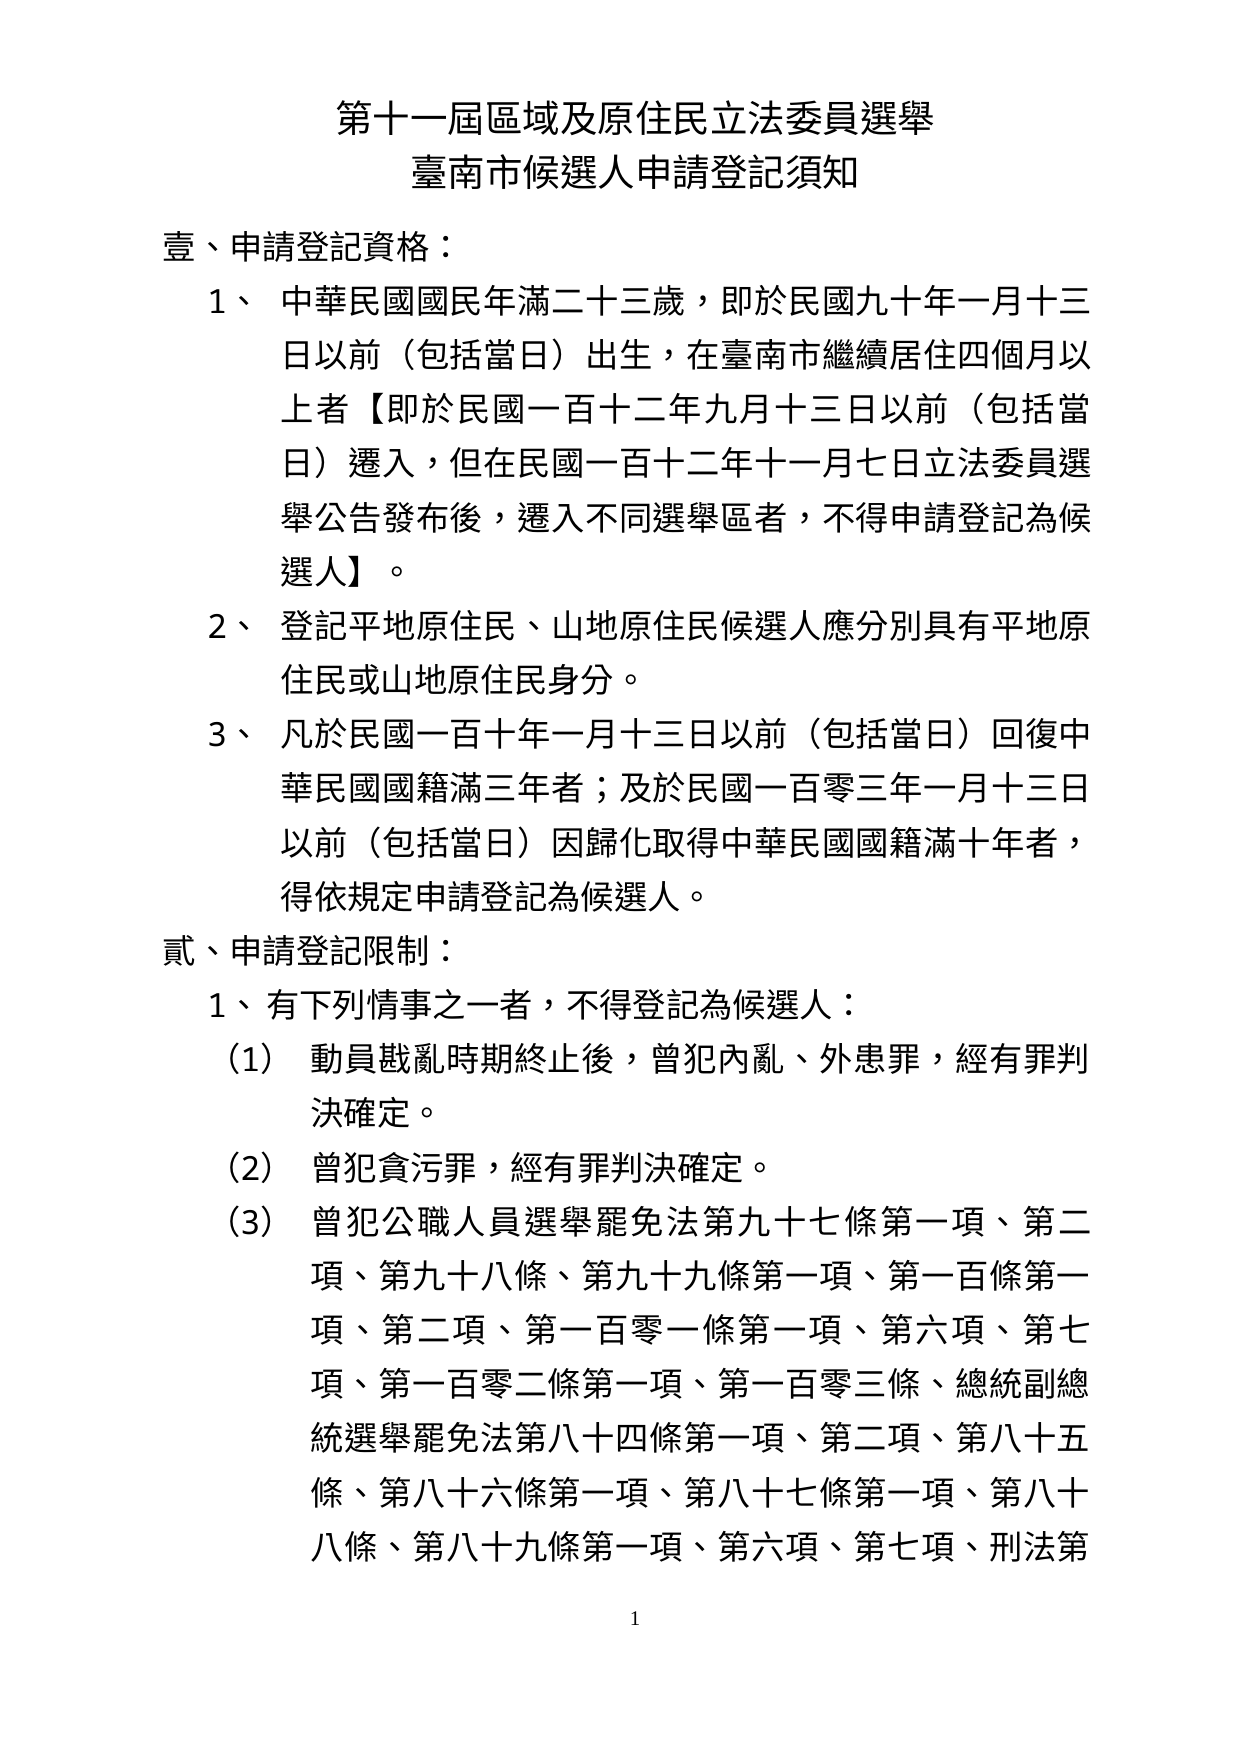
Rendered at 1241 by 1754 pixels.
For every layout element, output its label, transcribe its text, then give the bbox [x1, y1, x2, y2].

text 壹、申請登記資格： [163, 216, 1092, 270]
list 中華民國國民年滿二十三歲，即於民國九十年一月十三日以前（包括當日）出生，在臺南市繼續居住四個月以上者【即於民國一百十二年九月十三日以前（包括當日）遷入，但在民國一百十二年十一月七日立法委員選舉公告發布後，遷入不同選舉區者，不得申請登記為候選人】。 [207, 270, 1092, 595]
list 有下列情事之一者，不得登記為候選人： [207, 974, 1092, 1028]
list 凡於民國一百十年一月十三日以前（包括當日）回復中華民國國籍滿三年者；及於民國一百零三年一月十三日以前（包括當日）因歸化取得中華民國國籍滿十年者，得依規定申請登記為候選人。 [207, 703, 1092, 920]
list 曾犯公職人員選舉罷免法第九十七條第一項、第二項、第九十八條、第九十九條第一項、第一百條第一項、第二項、第一百零一條第一項、第六項、第七項、第一百零二條第一項、第一百零三條、總統副總統選舉罷免法第八十四條第一項、第二項、第八十五條、第八十六條第一項、第八十七條第一項、第八十八條、第八十九條第一項、第六項、第七項、刑法第 [207, 1191, 1092, 1570]
text 臺南市候選人申請登記須知 [177, 143, 1092, 197]
text 貳、申請登記限制： [162, 920, 1092, 974]
list 曾犯貪污罪，經有罪判決確定。 [207, 1137, 1092, 1191]
text 第十一屆區域及原住民立法委員選舉 [177, 89, 1092, 143]
list 登記平地原住民、山地原住民候選人應分別具有平地原住民或山地原住民身分。 [207, 595, 1092, 703]
list 動員戡亂時期終止後，曾犯內亂、外患罪，經有罪判決確定。 [207, 1028, 1092, 1137]
